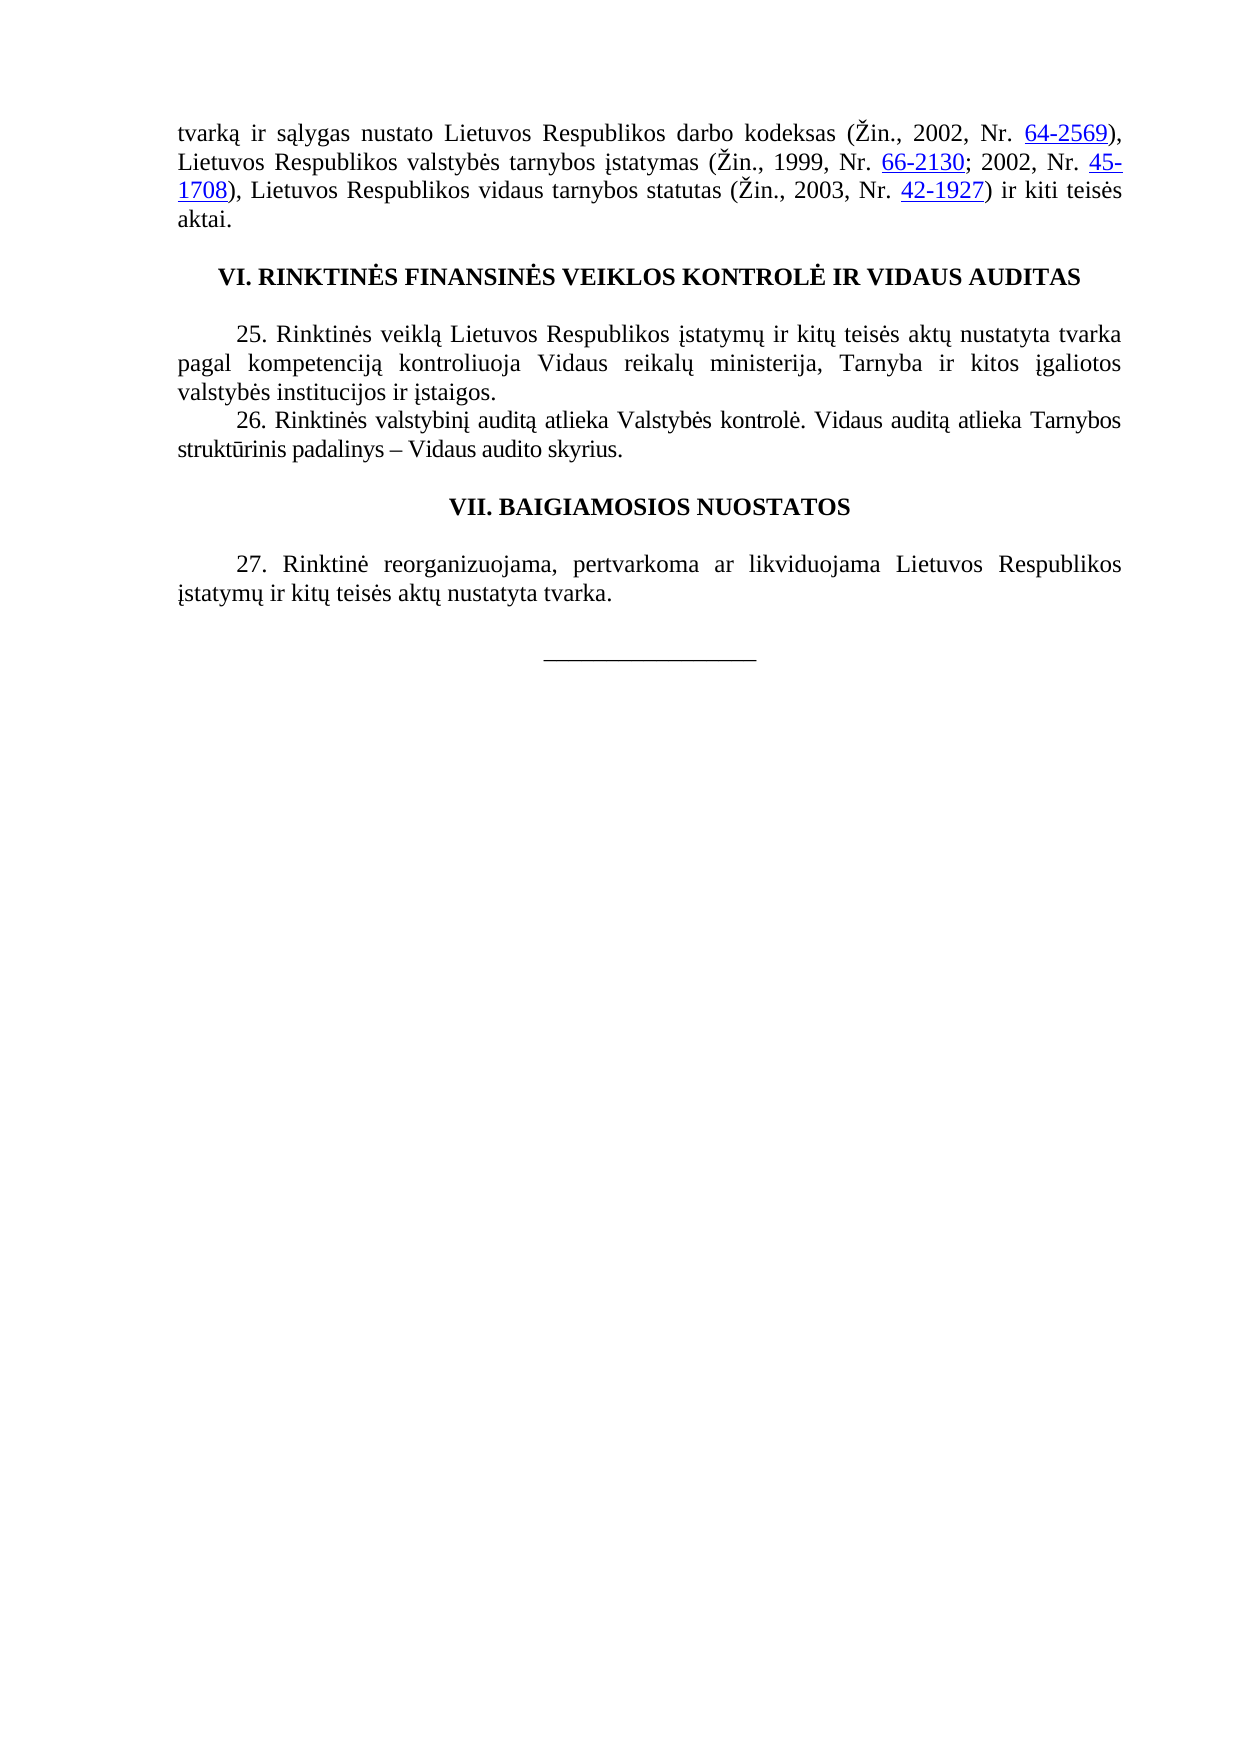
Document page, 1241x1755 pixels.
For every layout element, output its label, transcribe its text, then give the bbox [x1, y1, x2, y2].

text 25. Rinktinės veiklą Lietuvos Respublikos įstatymų ir kitų teisės aktų nustatyta tvarka pagal kompetenciją kontroliuoja Vidaus reikalų ministerija, Tarnyba ir kitos įgaliotos valstybės institucijos ir įstaigos. [177, 319, 1122, 406]
text VII. BAIGIAMOSIOS NUOSTATOS [177, 492, 1122, 521]
text VI. RINKTINĖS FINANSINĖS VEIKLOS KONTROLĖ IR VIDAUS AUDITAS [177, 262, 1122, 291]
text _________________ [177, 636, 1122, 664]
text 27. Rinktinė reorganizuojama, pertvarkoma ar likviduojama Lietuvos Respublikos įstatymų ir kitų teisės aktų nustatyta tvarka. [177, 549, 1122, 607]
text tvarką ir sąlygas nustato Lietuvos Respublikos darbo kodeksas (Žin., 2002, Nr. 64-2569), Lietuvos Respublikos valstybės tarnybos įstatymas (Žin., 1999, Nr. 66-2130; 2002, Nr. 45-1708), Lietuvos Respublikos vidaus tarnybos statutas (Žin., 2003, Nr. 42-1927) ir kiti teisės aktai. [177, 118, 1122, 233]
text 26. Rinktinės valstybinį auditą atlieka Valstybės kontrolė. Vidaus auditą atlieka Tarnybos struktūrinis padalinys – Vidaus audito skyrius. [177, 406, 1122, 463]
